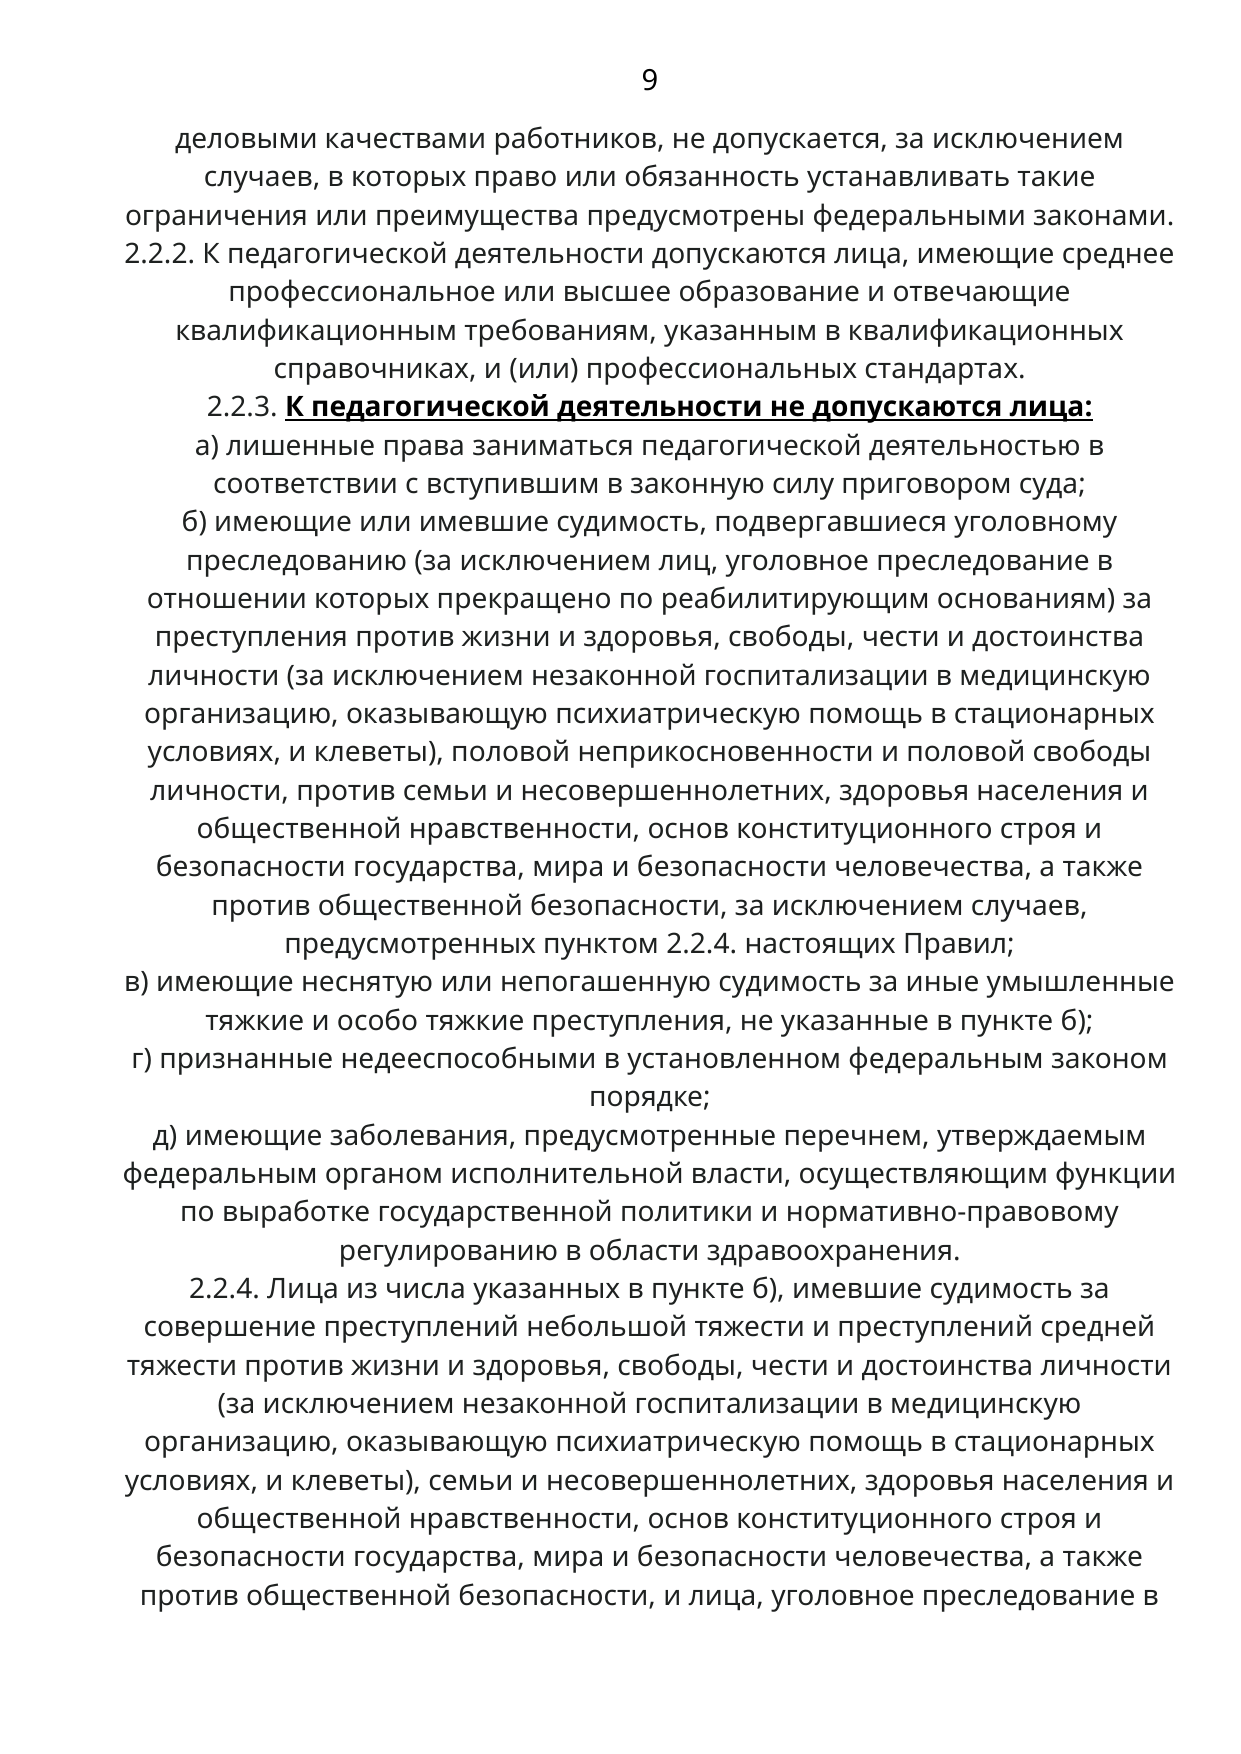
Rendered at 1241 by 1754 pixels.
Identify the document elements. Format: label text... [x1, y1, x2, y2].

text деловыми качествами работников, не допускается, за исключением случаев, в которых право или обязанность устанавливать такие ограничения или преимущества предусмотрены федеральными законами. 2.2.2. К педагогической деятельности допускаются лица, имеющие среднее профессиональное или высшее образование и отвечающие квалификационным требованиям, указанным в квалификационных справочниках, и (или) профессиональных стандартах. 2.2.3. К педагогической деятельности не допускаются лица: а) лишенные права заниматься педагогической деятельностью в соответствии с вступившим в законную силу приговором суда; б) имеющие или имевшие судимость, подвергавшиеся уголовному преследованию (за исключением лиц, уголовное преследование в отношении которых прекращено по реабилитирующим основаниям) за преступления против жизни и здоровья, свободы, чести и достоинства личности (за исключением незаконной госпитализации в медицинскую организацию, оказывающую психиатрическую помощь в стационарных условиях, и клеветы), половой неприкосновенности и половой свободы личности, против семьи и несовершеннолетних, здоровья населения и общественной нравственности, основ конституционного строя и безопасности государства, мира и безопасности человечества, а также против общественной безопасности, за исключением случаев, предусмотренных пунктом 2.2.4. настоящих Правил; в) имеющие неснятую или непогашенную судимость за иные умышленные тяжкие и особо тяжкие преступления, не указанные в пункте б); г) признанные недееспособными в установленном федеральным законом порядке; д) имеющие заболевания, предусмотренные перечнем, утверждаемым федеральным органом исполнительной власти, осуществляющим функции по выработке государственной политики и нормативно-правовому регулированию в области здравоохранения. 2.2.4. Лица из числа указанных в пункте б), имевшие судимость за совершение преступлений небольшой тяжести и преступлений средней тяжести против жизни и здоровья, свободы, чести и достоинства личности (за исключением незаконной госпитализации в медицинскую организацию, оказывающую психиатрическую помощь в стационарных условиях, и клеветы), семьи и несовершеннолетних, здоровья населения и общественной нравственности, основ конституционного строя и безопасности государства, мира и безопасности человечества, а также против общественной безопасности, и лица, уголовное преследование в [118, 118, 1181, 1613]
